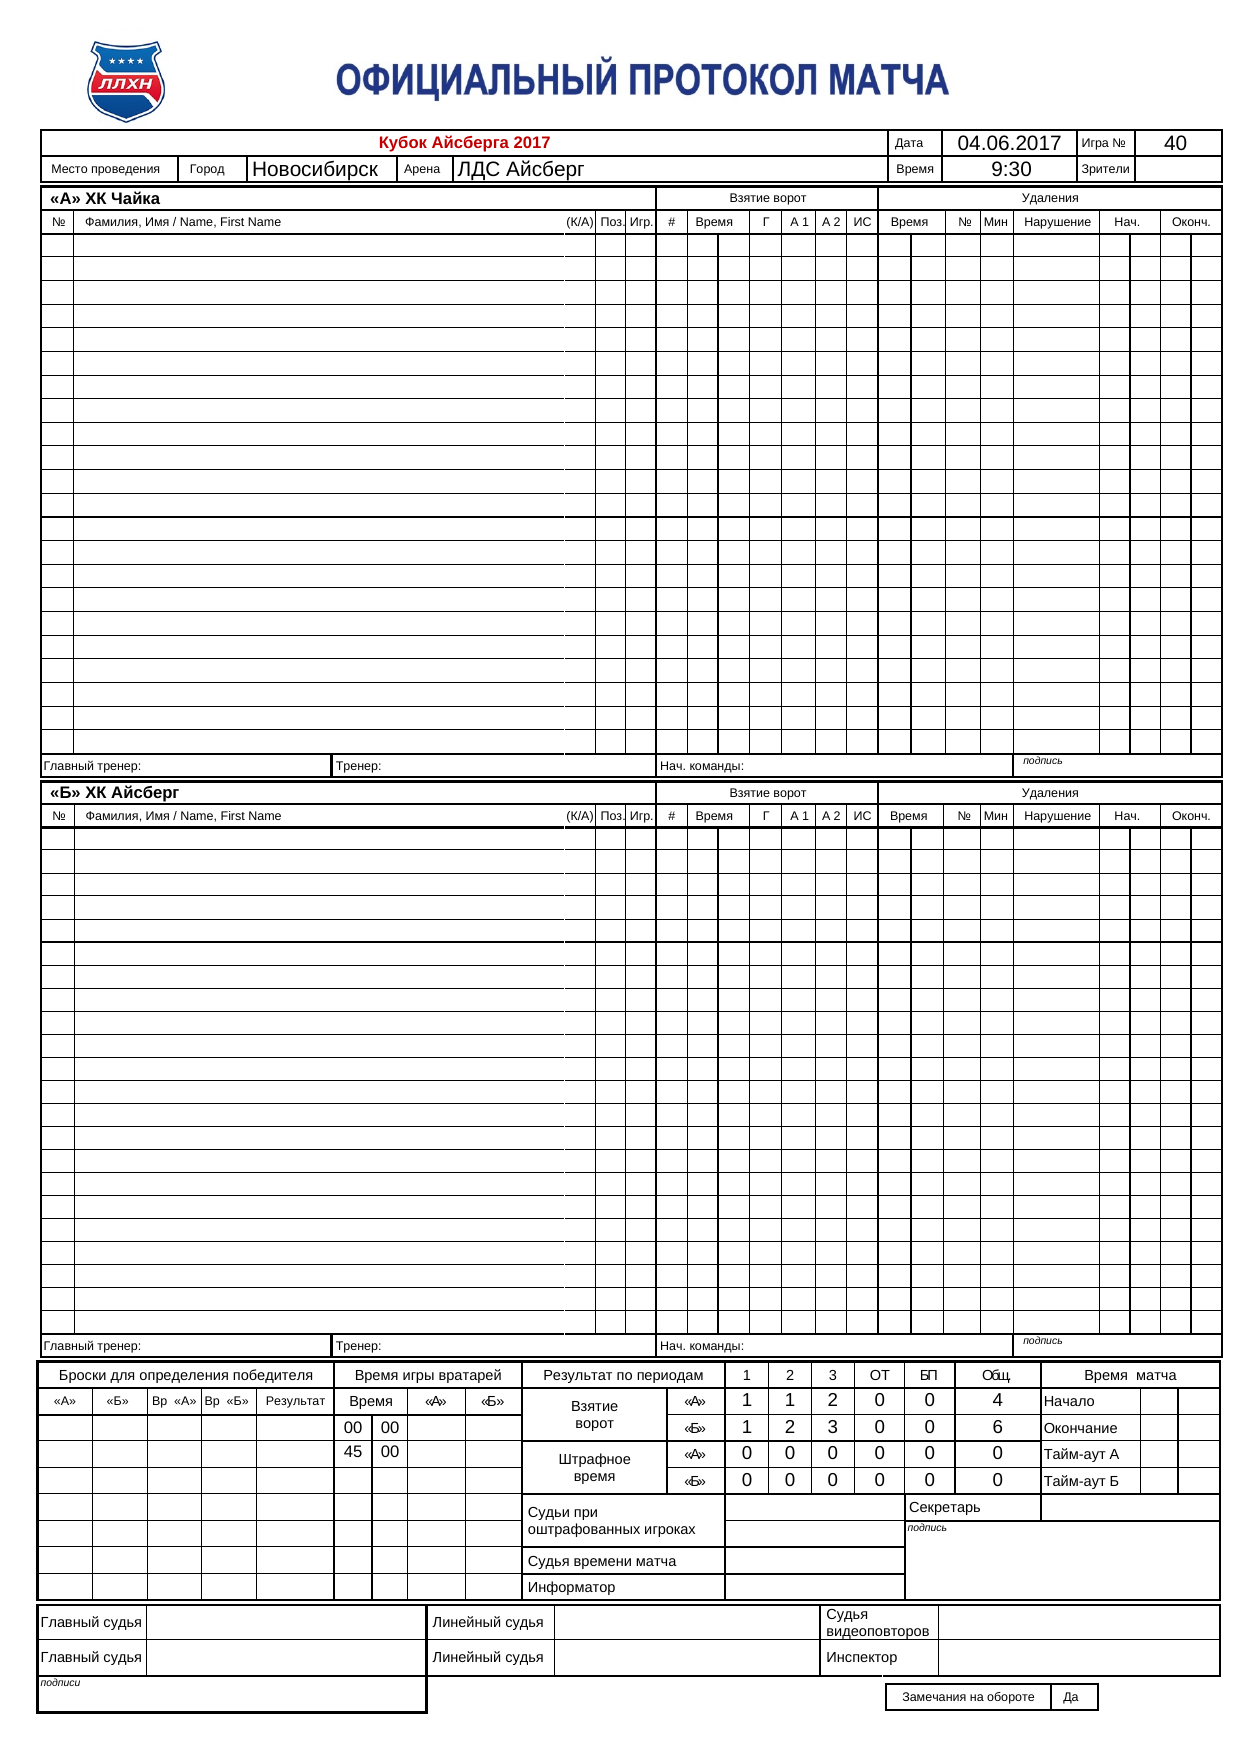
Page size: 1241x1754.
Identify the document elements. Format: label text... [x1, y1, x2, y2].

table_cell [847, 1219, 877, 1241]
table_cell [596, 257, 625, 280]
table_cell [981, 328, 1013, 351]
table_cell [879, 612, 910, 634]
table_cell [750, 541, 781, 564]
table_cell [565, 446, 595, 469]
table_cell [847, 659, 877, 682]
table_cell [1141, 1415, 1177, 1440]
table_cell [879, 352, 910, 374]
table_cell [466, 1441, 521, 1467]
table_cell [750, 1265, 781, 1287]
table_cell [596, 305, 625, 327]
table_cell [782, 1242, 815, 1264]
table_cell [657, 966, 687, 987]
table_cell «Б » [466, 1389, 521, 1413]
table_cell [1131, 399, 1160, 422]
table_cell [912, 1012, 943, 1033]
table_cell [719, 612, 749, 634]
table_cell [1014, 612, 1099, 634]
table_cell [596, 989, 625, 1011]
table_cell [1014, 1058, 1099, 1079]
table_cell 0 [905, 1389, 954, 1413]
table_cell «Б» [93, 1389, 147, 1413]
table_cell [750, 829, 781, 849]
table_cell [466, 1521, 521, 1546]
table_cell [719, 896, 749, 918]
table_cell Взятие ворот [523, 1389, 666, 1440]
table_cell [408, 1521, 465, 1546]
table_cell [1014, 1104, 1099, 1126]
table_cell [1161, 1196, 1190, 1218]
table_cell [847, 1173, 877, 1195]
table_cell [816, 1242, 846, 1264]
table_cell [1161, 1081, 1190, 1103]
table_cell 3 [812, 1415, 854, 1440]
table_cell [816, 943, 846, 964]
table_cell [42, 920, 74, 941]
table_cell [1100, 352, 1129, 374]
table_cell [626, 470, 655, 493]
table_cell [42, 494, 73, 516]
table_cell Судья времени матча [523, 1548, 724, 1573]
table_cell [626, 850, 655, 872]
table_cell [1192, 399, 1221, 422]
table_cell [816, 588, 846, 611]
table_cell [1161, 281, 1190, 303]
table_cell подписи [39, 1677, 425, 1711]
table_cell [981, 1104, 1013, 1126]
table_header Взятие ворот [657, 188, 877, 209]
table_cell [816, 518, 846, 540]
table_cell [688, 588, 717, 611]
table_cell [816, 896, 846, 918]
table_cell [879, 874, 910, 895]
table_cell Мин [981, 805, 1013, 826]
table_cell [657, 305, 687, 327]
table_cell [565, 470, 595, 493]
table_cell [1131, 1012, 1160, 1033]
table_cell [1192, 446, 1221, 469]
table_cell [42, 1219, 74, 1241]
table_cell [1100, 565, 1129, 587]
table_cell [1192, 1196, 1221, 1218]
table_cell [596, 1196, 625, 1218]
table_cell [75, 1081, 564, 1103]
table_cell [147, 1640, 425, 1675]
table_cell [688, 943, 717, 964]
table_cell [750, 1081, 781, 1103]
table_cell [565, 829, 595, 849]
table_cell [42, 1242, 74, 1264]
table_cell [626, 920, 655, 941]
table_cell [981, 235, 1013, 256]
table_cell [719, 470, 749, 493]
table_cell [257, 1468, 333, 1493]
table_cell 0 [956, 1468, 1040, 1493]
table_cell [750, 1058, 781, 1079]
table_cell [657, 235, 687, 256]
table_cell [912, 518, 945, 540]
table_cell Линейный судья [428, 1640, 554, 1675]
table_cell [1014, 446, 1099, 469]
table_cell [1192, 1035, 1221, 1057]
table_cell [1131, 896, 1160, 918]
table_cell [879, 518, 910, 540]
table_cell [1131, 1081, 1160, 1103]
table_cell [719, 588, 749, 611]
table_cell [1192, 1265, 1221, 1287]
table_cell [847, 588, 877, 611]
table_cell [981, 1150, 1013, 1172]
table_cell [1192, 874, 1221, 895]
table_cell [657, 470, 687, 493]
table_cell [719, 1242, 749, 1264]
table_cell [912, 470, 945, 493]
table_cell [981, 1311, 1013, 1333]
table_cell [42, 943, 74, 964]
table_cell [719, 518, 749, 540]
table_cell [981, 494, 1013, 516]
table_cell [596, 636, 625, 658]
table_cell [147, 1606, 425, 1639]
table_cell [42, 446, 73, 469]
table_cell [879, 494, 910, 516]
table_cell [657, 1265, 687, 1287]
table_cell [1014, 1288, 1099, 1310]
table_cell [981, 423, 1013, 445]
table_cell [719, 1311, 749, 1333]
table_cell [565, 943, 595, 964]
table_header Результат по периодам [523, 1363, 724, 1387]
table_cell [1100, 1081, 1129, 1103]
table_cell [657, 518, 687, 540]
table_cell [912, 1173, 943, 1195]
table_cell [782, 1058, 815, 1079]
table_cell [1179, 1389, 1219, 1413]
table_cell [1192, 612, 1221, 634]
table_cell [946, 707, 980, 729]
table_cell [782, 541, 815, 564]
table_cell [39, 1468, 92, 1493]
table_cell [1100, 1242, 1129, 1264]
table_cell [596, 966, 625, 987]
table_cell [981, 683, 1013, 706]
table_cell [750, 896, 781, 918]
table_cell [688, 707, 717, 729]
table_cell [565, 1012, 595, 1033]
table_cell [565, 328, 595, 351]
table_header «А» ХК Чайка [42, 188, 655, 209]
table_cell [816, 399, 846, 422]
table_cell [74, 446, 564, 469]
table_cell [1192, 966, 1221, 987]
table_cell [42, 328, 73, 351]
table_cell [816, 874, 846, 895]
table_cell [939, 1640, 1219, 1675]
table_cell [750, 874, 781, 895]
table_cell [912, 1311, 943, 1333]
table_cell [1161, 1035, 1190, 1057]
table_cell [1014, 235, 1099, 256]
table_cell [626, 1196, 655, 1218]
table_cell [847, 399, 877, 422]
table_cell [981, 896, 1013, 918]
table_cell [373, 1468, 407, 1493]
table_cell [750, 1104, 781, 1126]
table_cell [946, 659, 980, 682]
table_cell [1014, 1012, 1099, 1033]
table_header 1 [726, 1363, 768, 1387]
table_cell [657, 1196, 687, 1218]
table_cell [750, 659, 781, 682]
table_cell [782, 829, 815, 849]
table_cell [596, 1104, 625, 1126]
table_cell [565, 257, 595, 280]
table_cell [1161, 235, 1190, 256]
table_cell [1100, 1150, 1129, 1172]
table_cell [1100, 1311, 1129, 1333]
table_cell [912, 1242, 943, 1264]
table_cell Информатор [523, 1575, 724, 1599]
table_cell Зрители [1078, 157, 1134, 181]
table_cell [847, 376, 877, 398]
table_cell [688, 1012, 717, 1033]
table_header Время матча [1042, 1363, 1219, 1387]
table_cell [1192, 257, 1221, 280]
table_cell [1131, 636, 1160, 658]
table_cell [688, 1104, 717, 1126]
table_cell [847, 896, 877, 918]
table_cell [1100, 943, 1129, 964]
table_cell [750, 518, 781, 540]
table_cell [1141, 1441, 1177, 1467]
table_cell [657, 829, 687, 849]
table_cell [847, 305, 877, 327]
table_cell [847, 683, 877, 706]
table_cell [981, 1196, 1013, 1218]
table_cell [879, 920, 910, 941]
table_cell [879, 966, 910, 987]
table_cell [688, 683, 717, 706]
table_cell [1014, 518, 1099, 540]
table_cell [1131, 423, 1160, 445]
table_cell 0 [905, 1442, 954, 1467]
table_cell [750, 1012, 781, 1033]
table_cell [657, 874, 687, 895]
table_cell [912, 281, 945, 303]
table_cell [75, 1196, 564, 1218]
table_cell [1014, 281, 1099, 303]
table_cell [1192, 1173, 1221, 1195]
table_cell 4 [956, 1389, 1040, 1413]
table_cell [879, 683, 910, 706]
table_header Замечания на обороте [887, 1685, 1050, 1709]
table_cell [719, 494, 749, 516]
table_cell [75, 850, 564, 872]
table_cell [816, 1150, 846, 1172]
table_cell [944, 920, 980, 941]
table_cell [816, 257, 846, 280]
table_cell [1131, 1219, 1160, 1241]
table_cell [883, 1677, 1220, 1681]
table_cell [782, 376, 815, 398]
table_cell [912, 494, 945, 516]
table_cell Линейный судья [428, 1606, 554, 1639]
table_cell [1100, 281, 1129, 303]
table_cell [816, 494, 846, 516]
table_cell [847, 1265, 877, 1287]
table_cell [1100, 541, 1129, 564]
table_cell [42, 850, 74, 872]
table_cell [912, 399, 945, 422]
table_cell [202, 1547, 256, 1573]
table_cell [1100, 966, 1129, 987]
table_cell [879, 305, 910, 327]
table_cell [565, 707, 595, 729]
table_cell [565, 541, 595, 564]
table_cell [847, 565, 877, 587]
table_cell [816, 352, 846, 374]
table_cell [657, 730, 687, 753]
table_cell Фамилия, Имя / Name, First Name [75, 805, 565, 826]
table_cell [1100, 1127, 1129, 1149]
table_cell [1131, 612, 1160, 634]
table_cell [688, 518, 717, 540]
table_cell [657, 1058, 687, 1079]
table_cell [1014, 920, 1099, 941]
table_cell Вр «Б» [202, 1389, 256, 1413]
table_cell [42, 966, 74, 987]
table_cell [1192, 989, 1221, 1011]
table_cell [626, 636, 655, 658]
table_cell [981, 541, 1013, 564]
table_cell [1100, 707, 1129, 729]
table_cell [879, 399, 910, 422]
table_cell [750, 1311, 781, 1333]
table_cell [657, 423, 687, 445]
table_cell [1192, 1219, 1221, 1241]
table_cell [596, 541, 625, 564]
table_cell [750, 636, 781, 658]
table_cell [816, 636, 846, 658]
table_cell [688, 399, 717, 422]
table_cell [944, 1012, 980, 1033]
table_cell [626, 612, 655, 634]
table_cell 1 [769, 1389, 811, 1413]
table_cell [373, 1521, 407, 1546]
table_cell [626, 829, 655, 849]
table_cell [93, 1468, 147, 1493]
table_cell [1192, 730, 1221, 753]
table_cell [782, 636, 815, 658]
table_cell А 1 [782, 211, 815, 233]
table_cell [1100, 423, 1129, 445]
table_cell [1192, 352, 1221, 374]
table_cell [626, 1242, 655, 1264]
table_cell [74, 683, 564, 706]
table_cell [408, 1547, 465, 1573]
table_cell [847, 943, 877, 964]
table_cell [42, 588, 73, 611]
table_cell [1014, 636, 1099, 658]
table_cell [782, 1311, 815, 1333]
table_cell [75, 1311, 564, 1333]
table_cell 0 [769, 1468, 811, 1493]
table_cell [1161, 989, 1190, 1011]
table_cell [946, 423, 980, 445]
table_cell [981, 1127, 1013, 1149]
table_cell [688, 1242, 717, 1264]
table_cell [657, 612, 687, 634]
table_cell [42, 1058, 74, 1079]
table_cell [750, 683, 781, 706]
table_cell 0 [855, 1415, 904, 1440]
table_cell [257, 1521, 333, 1546]
table_cell [626, 1012, 655, 1033]
table_cell подпись [1014, 755, 1221, 776]
table_cell [74, 281, 564, 303]
table_cell [847, 966, 877, 987]
table_cell [1131, 305, 1160, 327]
table_cell [912, 352, 945, 374]
table_cell [847, 257, 877, 280]
table_cell [750, 1242, 781, 1264]
table_cell [688, 1173, 717, 1195]
table_cell [750, 1127, 781, 1149]
table_cell [596, 1012, 625, 1033]
table_cell [944, 1219, 980, 1241]
table_cell [847, 829, 877, 849]
table_cell [257, 1441, 333, 1467]
table_cell [74, 328, 564, 351]
table_cell [912, 1150, 943, 1172]
table_cell [596, 328, 625, 351]
table_cell [626, 966, 655, 987]
table_cell [912, 423, 945, 445]
table_cell [202, 1521, 256, 1546]
table_cell [1192, 659, 1221, 682]
table_cell [782, 588, 815, 611]
table_cell [981, 257, 1013, 280]
table_cell [1192, 850, 1221, 872]
table_cell [944, 1311, 980, 1333]
table_cell [626, 588, 655, 611]
table_cell [750, 1219, 781, 1241]
table_cell [719, 1288, 749, 1310]
table_cell [1100, 829, 1129, 849]
table_cell [847, 541, 877, 564]
table_cell [1131, 588, 1160, 611]
table_cell [1100, 1104, 1129, 1126]
table_cell [42, 1012, 74, 1033]
table_cell [879, 1150, 910, 1172]
table_cell [42, 730, 73, 753]
table_cell [1014, 850, 1099, 872]
table_cell [782, 1150, 815, 1172]
table_cell [816, 829, 846, 849]
table_cell [565, 683, 595, 706]
table_cell [912, 850, 943, 872]
table_cell [596, 1288, 625, 1310]
table_cell [1100, 518, 1129, 540]
table_cell [596, 612, 625, 634]
table_cell [946, 588, 980, 611]
table_cell [782, 707, 815, 729]
table_cell [879, 1127, 910, 1149]
table_cell Игр. [626, 805, 655, 826]
table_cell [1042, 1495, 1219, 1520]
table_cell [750, 1150, 781, 1172]
table_cell [688, 850, 717, 872]
table_cell [879, 376, 910, 398]
table_cell [1192, 376, 1221, 398]
table_cell [981, 966, 1013, 987]
table_cell [719, 257, 749, 280]
table_cell Игр. [626, 211, 655, 233]
table_cell [981, 399, 1013, 422]
table_cell [912, 707, 945, 729]
table_cell [912, 1081, 943, 1103]
table_cell [42, 376, 73, 398]
table_cell [816, 1127, 846, 1149]
table_cell [1161, 565, 1190, 587]
table_cell [782, 943, 815, 964]
table_cell [1014, 707, 1099, 729]
table_cell [596, 683, 625, 706]
table_cell [626, 376, 655, 398]
table_cell [657, 1219, 687, 1241]
table_cell [1161, 1127, 1190, 1149]
table_cell [1192, 281, 1221, 303]
table_header 04.06.2017 [943, 131, 1076, 155]
table_cell [657, 1081, 687, 1103]
table_cell [408, 1574, 465, 1599]
table_cell [1100, 659, 1129, 682]
table_cell [719, 707, 749, 729]
table_cell [555, 1606, 819, 1639]
table_cell [981, 943, 1013, 964]
table_cell [816, 1058, 846, 1079]
table_cell [39, 1574, 92, 1599]
table_cell [257, 1416, 333, 1440]
table_cell [1014, 565, 1099, 587]
table_cell [74, 376, 564, 398]
table_cell [148, 1441, 201, 1467]
table_cell # [657, 805, 687, 826]
table_cell [1131, 1311, 1160, 1333]
table_cell [944, 1035, 980, 1057]
table_cell [944, 829, 980, 849]
table_cell [74, 541, 564, 564]
table_cell 0 [855, 1468, 904, 1493]
table_cell Оконч. [1161, 805, 1221, 826]
table_cell [75, 1265, 564, 1287]
table_cell [1131, 966, 1160, 987]
table_cell [1192, 636, 1221, 658]
table_cell [719, 730, 749, 753]
table_cell [816, 1012, 846, 1033]
table_cell Фамилия, Имя / Name, First Name [74, 211, 565, 233]
table_cell [912, 920, 943, 941]
table_cell [1192, 1081, 1221, 1103]
table_cell [719, 683, 749, 706]
table_cell [1192, 683, 1221, 706]
table_cell [1131, 494, 1160, 516]
table_cell [565, 494, 595, 516]
table_cell [1161, 1288, 1190, 1310]
table_cell [1161, 1058, 1190, 1079]
table_cell [847, 1242, 877, 1264]
table_cell [1014, 352, 1099, 374]
table_cell [148, 1416, 201, 1440]
table_cell [1161, 1173, 1190, 1195]
table_cell [42, 683, 73, 706]
table_cell [1014, 1219, 1099, 1241]
table_cell [1014, 989, 1099, 1011]
table_cell [912, 376, 945, 398]
table_cell [688, 636, 717, 658]
table_cell [750, 328, 781, 351]
table_cell [879, 829, 910, 849]
table_cell [42, 470, 73, 493]
table_cell 0 [812, 1442, 854, 1467]
table_cell [565, 1265, 595, 1287]
table_cell [750, 730, 781, 753]
table_cell [1179, 1415, 1219, 1440]
table_cell [596, 659, 625, 682]
table_cell [750, 1035, 781, 1057]
table_cell [42, 612, 73, 634]
table_cell [148, 1521, 201, 1546]
table_cell [257, 1547, 333, 1573]
table_cell Нач. команды: [657, 1335, 1012, 1356]
table_cell [1014, 1242, 1099, 1264]
table_cell [626, 1104, 655, 1126]
table_cell [657, 1104, 687, 1126]
table_cell [408, 1494, 465, 1520]
table_cell [719, 376, 749, 398]
table_cell Оконч. [1161, 211, 1221, 233]
table_cell [847, 730, 877, 753]
table_cell [726, 1495, 904, 1520]
table_cell [782, 1288, 815, 1310]
table_cell «А» [39, 1389, 92, 1413]
table_cell [1014, 1196, 1099, 1218]
table_cell [719, 565, 749, 587]
table_cell [847, 1104, 877, 1126]
table_cell [1161, 1311, 1190, 1333]
table_cell [626, 1311, 655, 1333]
table_cell [847, 850, 877, 872]
table_cell [1131, 1173, 1160, 1195]
table_cell [1131, 1265, 1160, 1287]
table_cell [74, 494, 564, 516]
table_cell [750, 281, 781, 303]
table_cell [816, 1104, 846, 1126]
table_cell [74, 257, 564, 280]
table_cell [944, 989, 980, 1011]
table_cell [879, 1311, 910, 1333]
table_cell [912, 328, 945, 351]
table_cell [782, 565, 815, 587]
table_cell [657, 376, 687, 398]
table_cell [1100, 730, 1129, 753]
table_cell [912, 565, 945, 587]
table_cell [847, 1012, 877, 1033]
table_cell [719, 636, 749, 658]
table_cell [939, 1606, 1219, 1639]
table_cell «А» [668, 1389, 724, 1413]
table_cell [565, 565, 595, 587]
table_header Броски для определения победителя [39, 1363, 333, 1387]
table_cell [981, 1219, 1013, 1241]
table_cell ИС [847, 211, 877, 233]
table_cell [75, 896, 564, 918]
table_cell [688, 730, 717, 753]
table_cell [1161, 1265, 1190, 1287]
table_cell [335, 1547, 371, 1573]
table_cell [657, 565, 687, 587]
table_cell [750, 943, 781, 964]
table_cell [657, 257, 687, 280]
table_cell [1161, 1104, 1190, 1126]
table_cell [93, 1441, 147, 1467]
table_cell [1179, 1468, 1219, 1493]
table_cell [912, 1058, 943, 1079]
table_cell [688, 565, 717, 587]
table_cell [688, 1081, 717, 1103]
table_cell [688, 470, 717, 493]
table_cell Тренер: [333, 755, 655, 776]
table_cell [1100, 1219, 1129, 1241]
table_cell [1161, 636, 1190, 658]
table_cell [75, 1127, 564, 1149]
table_cell [596, 896, 625, 918]
table_cell [981, 989, 1013, 1011]
table_cell [782, 1081, 815, 1103]
table_cell [1100, 874, 1129, 895]
table_cell [816, 305, 846, 327]
table_cell [946, 683, 980, 706]
table_cell [879, 1058, 910, 1079]
table_cell [1100, 612, 1129, 634]
table_cell Тренер: [333, 1335, 655, 1356]
table_cell [719, 1150, 749, 1172]
table_cell [782, 1173, 815, 1195]
table_cell Г [750, 805, 781, 826]
table_header Дата [889, 131, 941, 155]
table_cell 9:30 [943, 157, 1076, 181]
table_cell Время [889, 157, 941, 181]
table_cell Главный тренер: [42, 1335, 330, 1356]
table_cell [565, 376, 595, 398]
table_header ОТ [855, 1363, 904, 1387]
table_cell [1192, 470, 1221, 493]
table_cell [148, 1547, 201, 1573]
table_cell [719, 352, 749, 374]
table_cell [565, 989, 595, 1011]
table_cell [981, 1081, 1013, 1103]
table_cell [1014, 659, 1099, 682]
table_cell [1192, 423, 1221, 445]
table_cell ЛДС Айсберг [454, 157, 887, 181]
table_cell [719, 541, 749, 564]
table_cell [657, 850, 687, 872]
table_cell [1192, 829, 1221, 849]
table_cell [626, 399, 655, 422]
table_cell [596, 1265, 625, 1287]
table_cell [1100, 470, 1129, 493]
table_cell [42, 1081, 74, 1103]
table_cell Окончание [1042, 1415, 1140, 1440]
table_cell [1014, 1127, 1099, 1149]
table_cell [912, 943, 943, 964]
table_cell [719, 1104, 749, 1126]
table_cell [1141, 1389, 1177, 1413]
table_cell [42, 305, 73, 327]
table_cell Время [688, 211, 749, 233]
table_cell [719, 920, 749, 941]
table_cell [1014, 1173, 1099, 1195]
table_cell [726, 1521, 904, 1546]
table_cell Нач. [1100, 805, 1160, 826]
table_cell [565, 518, 595, 540]
table_cell [750, 376, 781, 398]
table_cell [719, 1012, 749, 1033]
table_cell 0 [769, 1442, 811, 1467]
table_cell [626, 943, 655, 964]
table_cell [596, 470, 625, 493]
table_cell [782, 730, 815, 753]
table_cell [688, 257, 717, 280]
table_cell [1100, 235, 1129, 256]
table_cell [981, 1058, 1013, 1079]
table_cell [688, 423, 717, 445]
table_cell [782, 1265, 815, 1287]
table_cell [626, 423, 655, 445]
table_cell [1161, 352, 1190, 374]
table_cell [93, 1547, 147, 1573]
table_cell [596, 494, 625, 516]
table_cell [1192, 305, 1221, 327]
table_cell Главный судья [39, 1640, 146, 1675]
table_cell [946, 281, 980, 303]
table_cell [596, 730, 625, 753]
table_cell [1179, 1441, 1219, 1467]
table_cell [1014, 966, 1099, 987]
table_cell [944, 1104, 980, 1126]
table_cell [565, 1196, 595, 1218]
table_cell [782, 1219, 815, 1241]
table_cell [879, 1035, 910, 1057]
table_cell [1161, 1012, 1190, 1033]
table_cell [42, 257, 73, 280]
table_cell [626, 1219, 655, 1241]
table_cell [1192, 235, 1221, 256]
table_cell [466, 1547, 521, 1573]
table_header Общ. [956, 1363, 1040, 1387]
table_cell [847, 1058, 877, 1079]
table_cell [565, 920, 595, 941]
table_cell [847, 1035, 877, 1057]
table_cell [879, 565, 910, 587]
table_cell [719, 943, 749, 964]
table_cell [981, 707, 1013, 729]
table_cell [1014, 376, 1099, 398]
table_cell [626, 1265, 655, 1287]
table_header БП [905, 1363, 954, 1387]
table_cell [879, 1288, 910, 1310]
table_cell [1014, 874, 1099, 895]
table_cell Г [750, 211, 781, 233]
table_cell Инспектор [821, 1640, 938, 1675]
table_cell [1161, 541, 1190, 564]
table_cell [1131, 565, 1160, 587]
table_cell [1131, 1104, 1160, 1126]
table_cell [74, 707, 564, 729]
table_cell [373, 1547, 407, 1573]
table_header Удаления [879, 188, 1221, 209]
table_cell [373, 1574, 407, 1599]
table_cell [565, 423, 595, 445]
table_cell [42, 874, 74, 895]
table_cell [782, 1012, 815, 1033]
table_cell «Б» [668, 1415, 724, 1440]
table_cell [688, 1196, 717, 1218]
table_cell [816, 683, 846, 706]
table_cell [946, 518, 980, 540]
table_cell [816, 1288, 846, 1310]
table_cell [1131, 943, 1160, 964]
table_cell Время [688, 805, 749, 826]
picture [5, 28, 1179, 129]
table_cell [1192, 328, 1221, 351]
table_cell [981, 1012, 1013, 1033]
table_cell [1100, 446, 1129, 469]
table_cell [847, 1288, 877, 1310]
table_header 2 [769, 1363, 811, 1387]
table_cell [879, 1104, 910, 1126]
table_cell [1100, 376, 1129, 398]
table_cell [596, 1311, 625, 1333]
table_cell [75, 1035, 564, 1057]
table_cell 2 [812, 1389, 854, 1413]
table_cell [879, 235, 910, 256]
table_cell [944, 1058, 980, 1079]
table_cell [626, 1127, 655, 1149]
table_cell [1131, 1035, 1160, 1057]
table_cell [42, 235, 73, 256]
table_cell [912, 588, 945, 611]
table_cell [565, 730, 595, 753]
table_cell [750, 612, 781, 634]
table_cell [1161, 920, 1190, 941]
table_cell [750, 446, 781, 469]
table_cell [657, 446, 687, 469]
table_cell [202, 1441, 256, 1467]
table_cell [1161, 328, 1190, 351]
table_cell [1100, 1058, 1129, 1079]
table_cell [1161, 874, 1190, 895]
table_cell [912, 305, 945, 327]
table_cell [688, 1219, 717, 1241]
table_cell [565, 1035, 595, 1057]
table_cell Вр «А» [148, 1389, 201, 1413]
table_cell [726, 1575, 904, 1599]
table_cell [75, 874, 564, 895]
table_cell 1 [726, 1415, 768, 1440]
table_cell [596, 399, 625, 422]
table_cell [1100, 989, 1129, 1011]
table_cell [782, 850, 815, 872]
table_cell [750, 850, 781, 872]
table_cell [912, 989, 943, 1011]
table_cell [75, 989, 564, 1011]
table_cell [816, 1311, 846, 1333]
table_cell [657, 1127, 687, 1149]
table_cell [93, 1574, 147, 1599]
table_cell [1192, 1104, 1221, 1126]
table_cell [946, 541, 980, 564]
table_cell 0 [726, 1468, 768, 1493]
table_cell [1161, 612, 1190, 634]
table_cell [202, 1416, 256, 1440]
table_cell [1014, 305, 1099, 327]
table_cell [39, 1441, 92, 1467]
table_cell [657, 1173, 687, 1195]
table_cell [657, 707, 687, 729]
table_cell [42, 989, 74, 1011]
table_cell [626, 1058, 655, 1079]
table_cell [1161, 423, 1190, 445]
table_cell № [944, 805, 980, 826]
table_cell Мин [981, 211, 1013, 233]
table_cell [847, 494, 877, 516]
table_cell [428, 1677, 882, 1711]
table_cell [688, 376, 717, 398]
table_cell [782, 896, 815, 918]
table_cell [944, 896, 980, 918]
table_cell [688, 1311, 717, 1333]
table_cell [750, 494, 781, 516]
table_cell [719, 1196, 749, 1218]
table_cell [750, 257, 781, 280]
table_cell [879, 541, 910, 564]
table_cell [879, 1196, 910, 1218]
table_cell [782, 328, 815, 351]
table_cell (К/А) [565, 211, 595, 233]
table_cell [555, 1640, 819, 1675]
table_cell [202, 1494, 256, 1520]
table_cell [816, 612, 846, 634]
table_cell [1161, 1219, 1190, 1241]
table_cell [1100, 328, 1129, 351]
table_cell [1014, 683, 1099, 706]
table_cell [782, 1196, 815, 1218]
table_cell [42, 1196, 74, 1218]
table_cell [816, 850, 846, 872]
table_cell Новосибирск [248, 157, 396, 181]
table_cell [847, 352, 877, 374]
table_cell [946, 235, 980, 256]
table_cell [816, 1035, 846, 1057]
table_cell [1161, 376, 1190, 398]
table_cell [719, 328, 749, 351]
table_cell [750, 966, 781, 987]
table_cell [1014, 257, 1099, 280]
table_cell [408, 1468, 465, 1493]
table_cell # [657, 211, 687, 233]
table_cell [879, 1081, 910, 1103]
table_cell [1192, 565, 1221, 587]
table_cell [719, 1035, 749, 1057]
table_cell [946, 328, 980, 351]
table_cell [657, 659, 687, 682]
table_cell [981, 1242, 1013, 1264]
table_cell [879, 943, 910, 964]
table_cell [946, 446, 980, 469]
table_cell [626, 235, 655, 256]
table_cell подпись [906, 1522, 1219, 1599]
table_cell [75, 943, 564, 964]
table_cell [816, 541, 846, 564]
table_cell [1192, 943, 1221, 964]
table_cell [750, 989, 781, 1011]
table_cell [688, 541, 717, 564]
table_cell [596, 1173, 625, 1195]
table_cell [1014, 1035, 1099, 1057]
table_cell [847, 235, 877, 256]
table_cell [1161, 1150, 1190, 1172]
table_cell [626, 328, 655, 351]
table_cell [657, 896, 687, 918]
table_cell 2 [769, 1415, 811, 1440]
table_cell [75, 1173, 564, 1195]
table_cell [626, 518, 655, 540]
table_cell [657, 920, 687, 941]
table_cell А 2 [816, 805, 846, 826]
table_cell [847, 423, 877, 445]
table_cell [847, 612, 877, 634]
table_cell [42, 1035, 74, 1057]
table_cell [879, 1265, 910, 1287]
table_cell [1192, 920, 1221, 941]
table_cell [719, 281, 749, 303]
table_cell [879, 1012, 910, 1033]
table_cell [946, 730, 980, 753]
table_cell № [42, 211, 73, 233]
table_cell [1100, 920, 1129, 941]
table_cell [626, 541, 655, 564]
table_cell [596, 423, 625, 445]
table_cell [596, 376, 625, 398]
table_cell 0 [726, 1442, 768, 1467]
table_cell [946, 612, 980, 634]
table_cell [912, 1127, 943, 1149]
table_cell [74, 352, 564, 374]
table_cell [847, 328, 877, 351]
table_cell [946, 470, 980, 493]
table_cell [879, 257, 910, 280]
table_cell [1014, 470, 1099, 493]
table_cell [657, 328, 687, 351]
table_cell [719, 1058, 749, 1079]
table_cell [1192, 1058, 1221, 1079]
table_cell [1161, 518, 1190, 540]
table_cell [335, 1494, 371, 1520]
table_cell [42, 1311, 74, 1333]
table_cell [750, 235, 781, 256]
table_cell [688, 235, 717, 256]
table_cell [1192, 541, 1221, 564]
table_cell [626, 707, 655, 729]
table_cell [1131, 1196, 1160, 1218]
table_cell [782, 518, 815, 540]
table_cell Главный тренер: [42, 755, 330, 776]
table_cell [626, 494, 655, 516]
table_cell [912, 257, 945, 280]
table_cell [1100, 1035, 1129, 1057]
table_cell [565, 1104, 595, 1126]
table_cell [1100, 399, 1129, 422]
table_cell [719, 874, 749, 895]
table_cell [688, 1127, 717, 1149]
table_cell [1192, 588, 1221, 611]
table_cell [42, 636, 73, 658]
table_cell [1192, 707, 1221, 729]
table_cell [74, 235, 564, 256]
table_header 40 [1136, 131, 1221, 155]
table_cell [912, 1288, 943, 1310]
table_cell [39, 1547, 92, 1573]
table_cell Результат [257, 1389, 333, 1413]
table_cell [565, 1081, 595, 1103]
table_cell [816, 328, 846, 351]
table_cell [879, 659, 910, 682]
table_cell [657, 1150, 687, 1172]
table_cell 00 [373, 1441, 407, 1467]
table_cell [1100, 896, 1129, 918]
table_cell [782, 399, 815, 422]
table_cell [847, 470, 877, 493]
table_cell [816, 235, 846, 256]
table_cell [74, 730, 564, 753]
table_cell [75, 1058, 564, 1079]
table_cell [42, 281, 73, 303]
table_cell [688, 352, 717, 374]
table_cell [1100, 636, 1129, 658]
table_cell [816, 1196, 846, 1218]
table_cell Поз. [596, 211, 625, 233]
table_cell [657, 683, 687, 706]
table_cell [148, 1468, 201, 1493]
table_cell [782, 683, 815, 706]
table_cell [981, 518, 1013, 540]
table_cell [42, 707, 73, 729]
table_cell [565, 874, 595, 895]
table_cell [688, 829, 717, 849]
table_cell [981, 446, 1013, 469]
table_cell [75, 1104, 564, 1126]
table_cell [1161, 305, 1190, 327]
table_cell [466, 1468, 521, 1493]
table_cell [981, 829, 1013, 849]
table_cell [688, 920, 717, 941]
table_cell [879, 1242, 910, 1264]
table_cell [1100, 1196, 1129, 1218]
table_cell [1100, 305, 1129, 327]
table_cell [626, 281, 655, 303]
table_header Взятие ворот [657, 783, 877, 803]
table_cell Начало [1042, 1389, 1140, 1413]
table_cell [657, 1242, 687, 1264]
table_cell [879, 636, 910, 658]
table_cell [719, 446, 749, 469]
table_cell «Б» [668, 1468, 724, 1493]
table_cell [626, 446, 655, 469]
table_cell [1192, 1311, 1221, 1333]
table_cell [1131, 1242, 1160, 1264]
table_cell [1161, 588, 1190, 611]
table_cell [74, 588, 564, 611]
table_cell [42, 1127, 74, 1149]
table_cell [688, 1288, 717, 1310]
table_cell [657, 541, 687, 564]
table_cell [1131, 874, 1160, 895]
table_cell [879, 446, 910, 469]
table_cell «А» [668, 1442, 724, 1467]
table_cell Время [335, 1389, 407, 1413]
table_cell [596, 1035, 625, 1057]
table_cell [719, 1127, 749, 1149]
table_cell [1192, 1012, 1221, 1033]
table_cell [782, 494, 815, 516]
table_cell [1131, 328, 1160, 351]
table_cell [1014, 423, 1099, 445]
table_cell [1100, 683, 1129, 706]
table_cell [596, 1081, 625, 1103]
table_cell [912, 541, 945, 564]
table_cell № [946, 211, 980, 233]
table_cell [657, 281, 687, 303]
table_cell [847, 1127, 877, 1149]
table_cell [688, 989, 717, 1011]
table_cell [42, 1150, 74, 1172]
table_cell [750, 305, 781, 327]
table_cell [596, 1150, 625, 1172]
table_cell [946, 565, 980, 587]
table_cell [39, 1416, 92, 1440]
table_cell [626, 1081, 655, 1103]
table_cell [74, 399, 564, 422]
table_cell [257, 1494, 333, 1520]
table_cell [782, 257, 815, 280]
table_cell [657, 1288, 687, 1310]
table_cell [1192, 518, 1221, 540]
table_cell Главный судья [39, 1606, 146, 1639]
table_cell Город [179, 157, 246, 181]
table_cell [75, 1288, 564, 1310]
table_cell [42, 399, 73, 422]
table_cell [1131, 730, 1160, 753]
table_cell Судьи при оштрафованных игроках [523, 1495, 724, 1546]
table_cell [565, 636, 595, 658]
table_cell [202, 1468, 256, 1493]
table_cell [688, 612, 717, 634]
table_cell [688, 494, 717, 516]
table_cell [816, 1265, 846, 1287]
table_cell [912, 1196, 943, 1218]
table_cell [719, 1265, 749, 1287]
table_cell [912, 829, 943, 849]
table_cell [782, 446, 815, 469]
table_cell [879, 1173, 910, 1195]
table_cell [1014, 588, 1099, 611]
table_cell [626, 1173, 655, 1195]
table_cell [1100, 1173, 1129, 1195]
table_cell Нарушение [1014, 805, 1099, 826]
table_cell [565, 612, 595, 634]
table_cell [847, 1196, 877, 1218]
table_cell [565, 305, 595, 327]
table_cell [75, 920, 564, 941]
table_cell [1161, 446, 1190, 469]
table_cell [879, 707, 910, 729]
table_cell [626, 730, 655, 753]
table_cell [912, 1104, 943, 1126]
table_cell [981, 730, 1013, 753]
table_cell [1192, 1127, 1221, 1149]
table_cell [565, 352, 595, 374]
table_cell [981, 281, 1013, 303]
table_cell [782, 612, 815, 634]
table_cell [879, 896, 910, 918]
table_cell [42, 565, 73, 587]
table_cell [847, 1081, 877, 1103]
table_cell [912, 1265, 943, 1287]
table_cell [626, 565, 655, 587]
table_cell [879, 850, 910, 872]
table_cell [782, 874, 815, 895]
table_header Игра № [1078, 131, 1134, 155]
table_cell [42, 1265, 74, 1287]
table_cell [1014, 541, 1099, 564]
table_cell [596, 920, 625, 941]
table_cell [466, 1574, 521, 1599]
table_cell [946, 636, 980, 658]
table_cell [1131, 920, 1160, 941]
table_cell [847, 707, 877, 729]
table_cell [1161, 683, 1190, 706]
table_cell Нач. команды: [657, 755, 1012, 776]
table_cell [1161, 257, 1190, 280]
table_cell [688, 896, 717, 918]
table_cell [335, 1574, 371, 1599]
table_cell Секретарь [906, 1495, 1040, 1520]
table_cell 0 [956, 1442, 1040, 1467]
table_cell [1131, 1127, 1160, 1149]
table_cell [1141, 1468, 1177, 1493]
table_cell [782, 659, 815, 682]
table_cell [1014, 1081, 1099, 1103]
table_cell [74, 305, 564, 327]
table_cell [42, 352, 73, 374]
table_cell [981, 920, 1013, 941]
table_cell [981, 659, 1013, 682]
table_cell [912, 1035, 943, 1057]
table_cell [847, 446, 877, 469]
table_cell [912, 1219, 943, 1241]
table_cell [93, 1521, 147, 1546]
table_cell [847, 874, 877, 895]
table_cell [565, 281, 595, 303]
table_cell [912, 636, 945, 658]
table_cell [1099, 1682, 1220, 1711]
table_cell [816, 470, 846, 493]
table_cell [1192, 1288, 1221, 1310]
table_cell [944, 1196, 980, 1218]
table_cell «А» [408, 1389, 465, 1413]
table_cell [688, 281, 717, 303]
table_cell [596, 707, 625, 729]
table_cell [782, 281, 815, 303]
table_cell [1131, 707, 1160, 729]
table_cell [1014, 943, 1099, 964]
table_cell 00 [373, 1416, 407, 1440]
table_cell [657, 1311, 687, 1333]
table_cell [1136, 157, 1221, 181]
table_cell [596, 565, 625, 587]
table_cell [466, 1416, 521, 1440]
table_cell [816, 659, 846, 682]
table_cell [148, 1574, 201, 1599]
table_cell [726, 1548, 904, 1573]
table_cell [782, 989, 815, 1011]
table_cell Тайм-аут Б [1042, 1468, 1140, 1493]
table_cell [912, 612, 945, 634]
table_cell [879, 1219, 910, 1241]
table_cell [565, 896, 595, 918]
table_cell [75, 966, 564, 987]
table_cell [1161, 850, 1190, 872]
table_cell [596, 874, 625, 895]
table_cell [42, 541, 73, 564]
table_cell [1100, 1288, 1129, 1310]
table_cell [1100, 494, 1129, 516]
table_cell [1014, 494, 1099, 516]
table_cell [626, 659, 655, 682]
table_header 3 [812, 1363, 854, 1387]
table_cell [719, 235, 749, 256]
table_cell [981, 850, 1013, 872]
table_cell [75, 1242, 564, 1264]
table_cell [946, 376, 980, 398]
table_cell [1161, 494, 1190, 516]
table_cell [688, 1150, 717, 1172]
table_cell [596, 352, 625, 374]
table_cell [879, 281, 910, 303]
table_cell [75, 1150, 564, 1172]
table_cell [944, 1288, 980, 1310]
table_cell [750, 399, 781, 422]
table_cell А 2 [816, 211, 846, 233]
table_cell [1014, 328, 1099, 351]
table_cell [42, 1288, 74, 1310]
table_cell [750, 920, 781, 941]
table_cell [1131, 446, 1160, 469]
table_cell [1131, 1058, 1160, 1079]
table_cell [466, 1494, 521, 1520]
table_cell [1131, 257, 1160, 280]
table_cell Нач. [1100, 211, 1160, 233]
table_cell [719, 659, 749, 682]
table_cell [688, 446, 717, 469]
table_cell [981, 874, 1013, 895]
table_cell [1131, 1150, 1160, 1172]
table_cell [39, 1521, 92, 1546]
table_cell [1131, 683, 1160, 706]
table_cell [946, 305, 980, 327]
table_cell [944, 850, 980, 872]
table_cell [719, 829, 749, 849]
table_cell [816, 920, 846, 941]
table_cell [1192, 494, 1221, 516]
table_cell [750, 588, 781, 611]
table_cell [688, 328, 717, 351]
table_cell [74, 518, 564, 540]
table_cell [981, 376, 1013, 398]
table_cell [565, 399, 595, 422]
table_cell [1131, 659, 1160, 682]
table_cell [912, 235, 945, 256]
table_cell [1131, 850, 1160, 872]
table_cell [719, 850, 749, 872]
table_cell [750, 352, 781, 374]
table_cell [816, 966, 846, 987]
table_cell [39, 1494, 92, 1520]
table_cell [657, 588, 687, 611]
table_cell [847, 518, 877, 540]
table_cell [1131, 829, 1160, 849]
table_cell Судья видеоповторов [821, 1606, 938, 1639]
table_cell [657, 636, 687, 658]
table_cell [626, 1288, 655, 1310]
table_cell Тайм-аут А [1042, 1441, 1140, 1467]
table_cell [408, 1441, 465, 1467]
table_cell [565, 966, 595, 987]
table_cell [981, 612, 1013, 634]
table_cell [688, 659, 717, 682]
table_cell 0 [855, 1442, 904, 1467]
table_cell [688, 1265, 717, 1287]
table_cell [847, 281, 877, 303]
table_cell [944, 874, 980, 895]
table_cell [565, 850, 595, 872]
table_cell [719, 966, 749, 987]
table_cell [565, 1219, 595, 1241]
table_cell [1014, 829, 1099, 849]
table_cell [912, 446, 945, 469]
table_cell [816, 281, 846, 303]
table_cell [657, 1035, 687, 1057]
table_cell [202, 1574, 256, 1599]
table_cell [565, 588, 595, 611]
table_cell [750, 1288, 781, 1310]
table_cell [782, 920, 815, 941]
table_cell [912, 966, 943, 987]
table_cell [626, 683, 655, 706]
table_cell [565, 1311, 595, 1333]
table_cell [1131, 1288, 1160, 1310]
table_cell [1161, 707, 1190, 729]
table_cell [42, 896, 74, 918]
table_cell подпись [1014, 1335, 1221, 1356]
table_cell [596, 235, 625, 256]
table_cell [596, 1058, 625, 1079]
table_cell [335, 1521, 371, 1546]
table_cell [626, 1150, 655, 1172]
table_cell [1100, 257, 1129, 280]
table_cell [1161, 966, 1190, 987]
table_cell [816, 1219, 846, 1241]
table_cell [93, 1494, 147, 1520]
table_cell [93, 1416, 147, 1440]
table_cell (К/А) [565, 805, 595, 826]
table_cell [626, 874, 655, 895]
table_cell Поз. [596, 805, 625, 826]
table_cell [596, 446, 625, 469]
table_cell [847, 920, 877, 941]
table_cell [981, 305, 1013, 327]
table_cell [750, 707, 781, 729]
table_cell [912, 659, 945, 682]
table_cell [944, 1081, 980, 1103]
table_cell [596, 943, 625, 964]
table_cell [74, 636, 564, 658]
table_cell [816, 989, 846, 1011]
table_cell [981, 565, 1013, 587]
table_cell [750, 1173, 781, 1195]
table_cell [750, 1196, 781, 1218]
table_cell [912, 896, 943, 918]
table_cell [626, 257, 655, 280]
table_cell [565, 1127, 595, 1149]
table_cell [816, 707, 846, 729]
table_cell [946, 257, 980, 280]
table_cell [565, 1173, 595, 1195]
table_cell [335, 1468, 371, 1493]
table_cell [719, 423, 749, 445]
table_cell 0 [855, 1389, 904, 1413]
table_cell [946, 399, 980, 422]
table_cell [879, 470, 910, 493]
table_cell [912, 730, 945, 753]
table_cell [912, 683, 945, 706]
table_cell [981, 588, 1013, 611]
table_cell [782, 305, 815, 327]
table_cell [408, 1416, 465, 1440]
table_cell [75, 1219, 564, 1241]
table_cell [981, 1035, 1013, 1057]
table_cell [816, 423, 846, 445]
table_cell [75, 829, 564, 849]
table_cell [657, 1012, 687, 1033]
table_cell [373, 1494, 407, 1520]
table_cell [944, 966, 980, 987]
table_cell А 1 [782, 805, 815, 826]
table_cell [1014, 1150, 1099, 1172]
table_cell [1100, 850, 1129, 872]
table_cell 45 [335, 1441, 371, 1467]
table_cell [944, 943, 980, 964]
table_cell [1100, 1265, 1129, 1287]
table_cell [847, 636, 877, 658]
table_cell [1161, 829, 1190, 849]
table_cell Арена [398, 157, 452, 181]
table_cell [782, 423, 815, 445]
table_cell [626, 896, 655, 918]
table_cell [74, 565, 564, 587]
table_cell [782, 1127, 815, 1149]
table_cell [74, 659, 564, 682]
table_cell [981, 1288, 1013, 1310]
table_cell 1 [726, 1389, 768, 1413]
table_cell [596, 1242, 625, 1264]
table_cell [657, 943, 687, 964]
table_cell [565, 1150, 595, 1172]
table_cell [782, 470, 815, 493]
table_cell [946, 494, 980, 516]
table_cell [1131, 281, 1160, 303]
table_cell [688, 305, 717, 327]
table_cell [1192, 1150, 1221, 1172]
table_cell [879, 328, 910, 351]
table_cell [1100, 588, 1129, 611]
table_cell [257, 1574, 333, 1599]
table_cell [1014, 1265, 1099, 1287]
table_cell [1131, 376, 1160, 398]
table_cell [981, 636, 1013, 658]
table_cell [42, 659, 73, 682]
table_cell [879, 423, 910, 445]
table_cell [816, 1081, 846, 1103]
table_cell [816, 730, 846, 753]
table_cell [148, 1494, 201, 1520]
table_cell [626, 305, 655, 327]
table_cell [565, 1242, 595, 1264]
table_cell 6 [956, 1415, 1040, 1440]
table_cell [1161, 896, 1190, 918]
table_cell [626, 989, 655, 1011]
table_cell [782, 1035, 815, 1057]
table_cell [750, 423, 781, 445]
table_cell [1014, 1311, 1099, 1333]
table_cell [657, 399, 687, 422]
table_cell [816, 565, 846, 587]
table_cell [719, 1173, 749, 1195]
table_cell [816, 376, 846, 398]
table_cell [981, 470, 1013, 493]
table_cell [657, 494, 687, 516]
table_cell [688, 1058, 717, 1079]
table_cell [1131, 541, 1160, 564]
table_header Да [1052, 1685, 1097, 1709]
table_cell [719, 399, 749, 422]
table_cell [782, 235, 815, 256]
table_cell [946, 352, 980, 374]
table_cell [565, 1288, 595, 1310]
table_cell [1192, 1242, 1221, 1264]
table_cell [688, 966, 717, 987]
table_cell [750, 470, 781, 493]
table_cell [879, 730, 910, 753]
table_cell [944, 1127, 980, 1149]
table_cell 00 [335, 1416, 371, 1440]
table_cell [42, 1173, 74, 1195]
table_cell 0 [905, 1415, 954, 1440]
table_cell [688, 874, 717, 895]
table_cell [42, 518, 73, 540]
table_cell ИС [847, 805, 877, 826]
table_cell [782, 1104, 815, 1126]
table_cell [981, 1173, 1013, 1195]
table_cell [565, 1058, 595, 1079]
table_header Кубок Айсберга 2017 [42, 131, 887, 155]
table_cell [74, 470, 564, 493]
table_cell [816, 1173, 846, 1195]
table_cell 0 [905, 1468, 954, 1493]
table_cell [750, 565, 781, 587]
table_cell [1131, 352, 1160, 374]
table_cell [596, 1219, 625, 1241]
table_header Время игры вратарей [335, 1363, 521, 1387]
table_cell [1161, 730, 1190, 753]
table_cell [944, 1173, 980, 1195]
table_cell [1014, 896, 1099, 918]
table_cell [596, 588, 625, 611]
table_cell [719, 989, 749, 1011]
table_cell [879, 588, 910, 611]
table_cell [981, 352, 1013, 374]
table_cell Время [879, 805, 943, 826]
table_cell [719, 1081, 749, 1103]
table_cell [657, 352, 687, 374]
table_cell [565, 235, 595, 256]
table_cell [879, 989, 910, 1011]
table_header «Б» ХК Айсберг [42, 783, 655, 803]
table_cell [1161, 1242, 1190, 1264]
table_cell [719, 1219, 749, 1241]
table_cell [42, 1104, 74, 1126]
table_cell [74, 423, 564, 445]
table_cell [1131, 235, 1160, 256]
table_cell [626, 1035, 655, 1057]
table_cell [981, 1265, 1013, 1287]
table_cell Место проведения [42, 157, 177, 181]
table_cell [42, 423, 73, 445]
table_cell Время [879, 211, 945, 233]
table_cell Нарушение [1014, 211, 1099, 233]
table_cell [1131, 989, 1160, 1011]
table_cell [596, 518, 625, 540]
table_cell 0 [812, 1468, 854, 1493]
table_cell [74, 612, 564, 634]
table_cell [1161, 659, 1190, 682]
table_cell [816, 446, 846, 469]
table_cell [565, 659, 595, 682]
table_cell [1100, 1012, 1129, 1033]
table_cell [657, 989, 687, 1011]
table_cell [1131, 470, 1160, 493]
table_cell [847, 1311, 877, 1333]
table_cell [782, 966, 815, 987]
table_cell [847, 989, 877, 1011]
table_cell [596, 829, 625, 849]
table_cell № [42, 805, 74, 826]
table_cell [75, 1012, 564, 1033]
table_cell [596, 1127, 625, 1149]
table_cell Штрафное время [523, 1442, 666, 1493]
table_cell [626, 352, 655, 374]
table_cell [944, 1150, 980, 1172]
table_cell [688, 1035, 717, 1057]
table_cell [596, 281, 625, 303]
table_cell [596, 850, 625, 872]
table_cell [1192, 896, 1221, 918]
table_cell [1161, 399, 1190, 422]
table_cell [1014, 399, 1099, 422]
table_cell [1131, 518, 1160, 540]
table_cell [1161, 943, 1190, 964]
table_cell [847, 1150, 877, 1172]
table_cell [1161, 470, 1190, 493]
table_cell [944, 1242, 980, 1264]
table_cell [42, 829, 74, 849]
table_cell [1014, 730, 1099, 753]
table_header Удаления [879, 783, 1221, 803]
table_cell [782, 352, 815, 374]
table_cell [944, 1265, 980, 1287]
table_cell [719, 305, 749, 327]
table_cell [912, 874, 943, 895]
